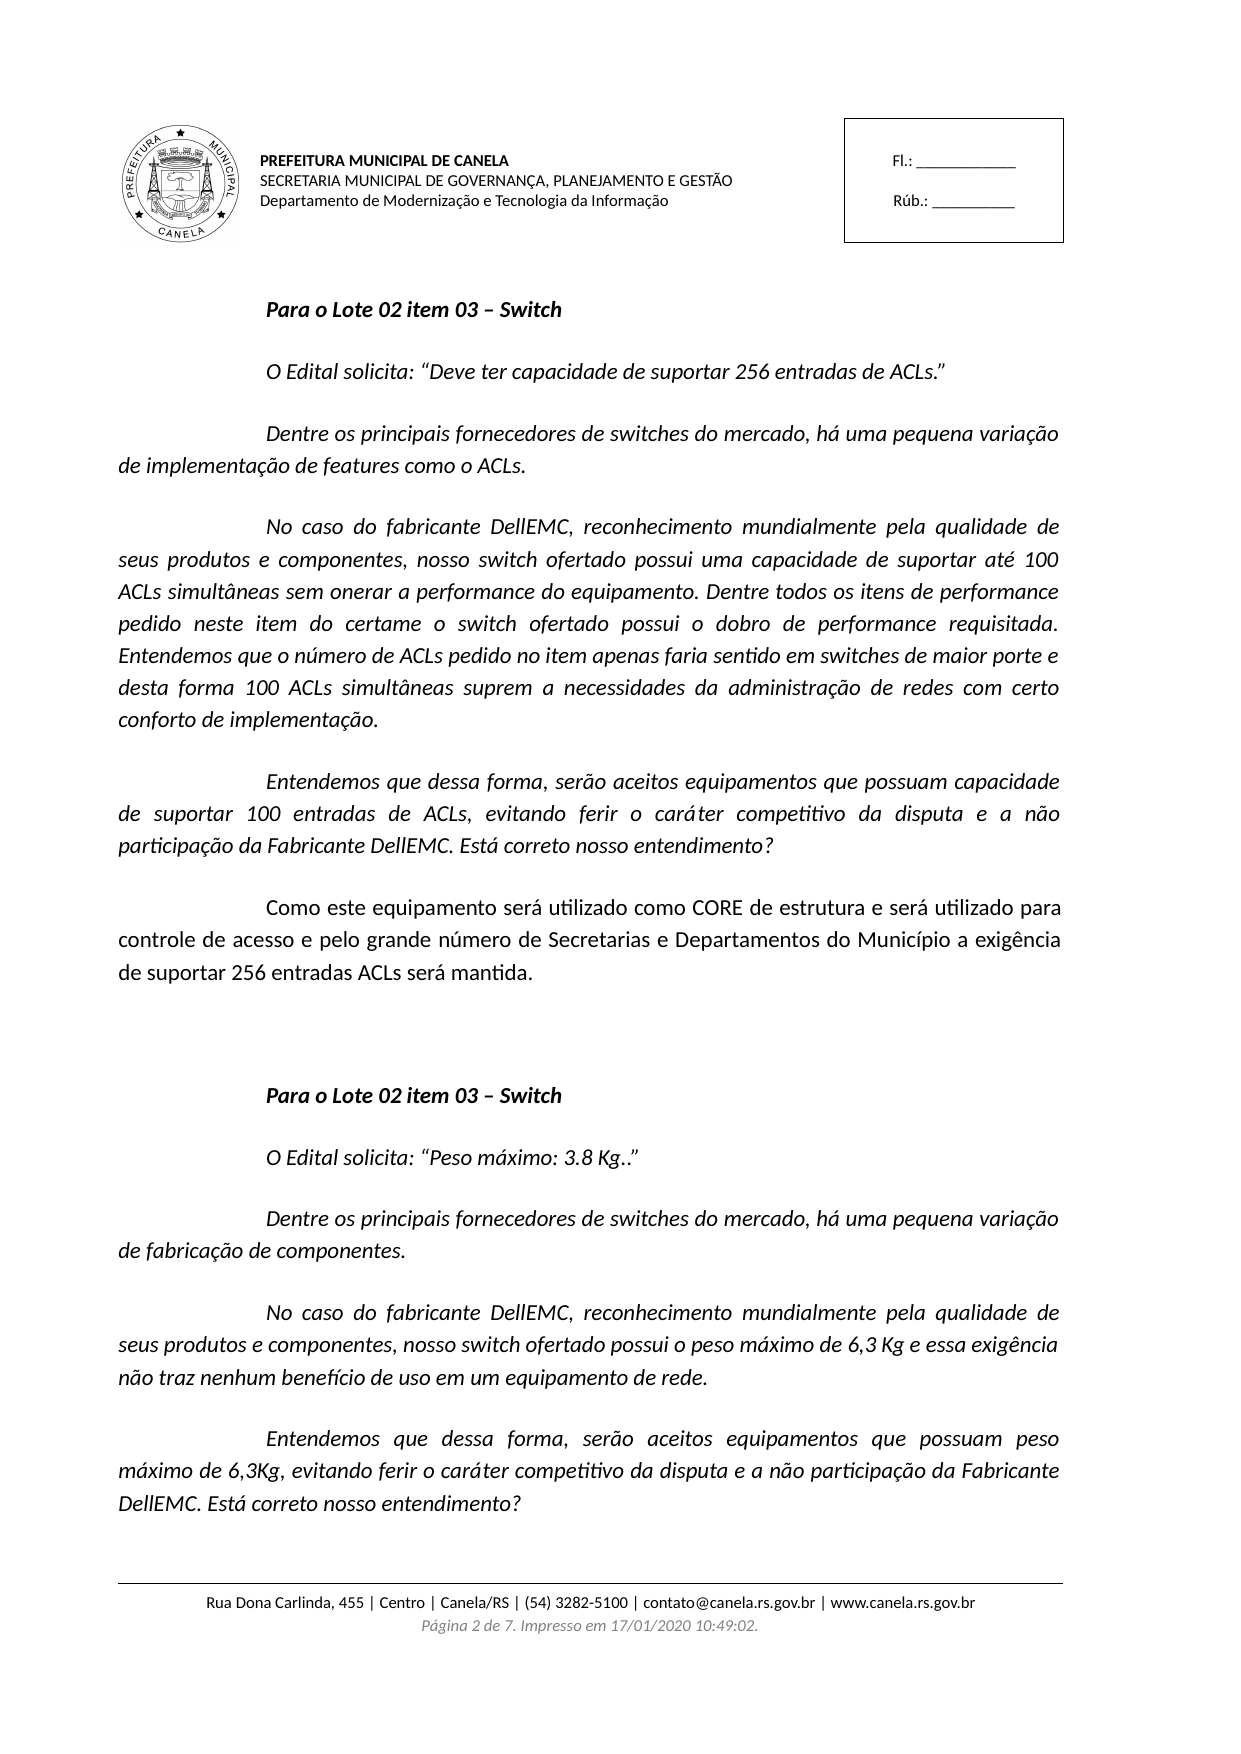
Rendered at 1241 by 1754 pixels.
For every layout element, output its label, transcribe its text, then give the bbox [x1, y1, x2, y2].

text O Edital solicita: “Deve ter capacidade de suportar 256 entradas de ACLs.” [118, 357, 1063, 385]
text No caso do fabricante DellEMC, reconhecimento mundialmente pela qualidade de seus produtos e componentes, nosso switch ofertado possui o peso máximo de 6,3 Kg e essa exigência não traz nenhum benefício de uso em um equipamento de rede. [118, 1298, 1063, 1391]
picture [121, 125, 240, 243]
text Dentre os principais fornecedores de switches do mercado, há uma pequena variação de fabricação de componentes. [118, 1204, 1063, 1264]
text No caso do fabricante DellEMC, reconhecimento mundialmente pela qualidade de seus produtos e componentes, nosso switch ofertado possui uma capacidade de suportar até 100 ACLs simultâneas sem onerar a performance do equipamento. Dentre todos os itens de performance pedido neste item do certame o switch ofertado possui o dobro de performance requisitada. Entendemos que o número de ACLs pedido no item apenas faria sentido em switches de maior porte e desta forma 100 ACLs simultâneas suprem a necessidades da administração de redes com certo conforto de implementação. [118, 512, 1063, 734]
text Para o Lote 02 item 03 – Switch [118, 295, 1063, 323]
text Para o Lote 02 item 03 – Switch [118, 1081, 1063, 1109]
text Dentre os principais fornecedores de switches do mercado, há uma pequena variação de implementação de features como o ACLs. [118, 419, 1063, 479]
text Entendemos que dessa forma, serão aceitos equipamentos que possuam capacidade de suportar 100 entradas de ACLs, evitando ferir o caráter competitivo da disputa e a não participação da Fabricante DellEMC. Está correto nosso entendimento? [118, 767, 1063, 860]
text Como este equipamento será utilizado como CORE de estrutura e será utilizado para controle de acesso e pelo grande número de Secretarias e Departamentos do Município a exigência de suportar 256 entradas ACLs será mantida. [118, 893, 1063, 986]
text O Edital solicita: “Peso máximo: 3.8 Kg..” [118, 1143, 1063, 1171]
text Entendemos que dessa forma, serão aceitos equipamentos que possuam peso máximo de 6,3Kg, evitando ferir o caráter competitivo da disputa e a não participação da Fabricante DellEMC. Está correto nosso entendimento? [118, 1424, 1063, 1517]
